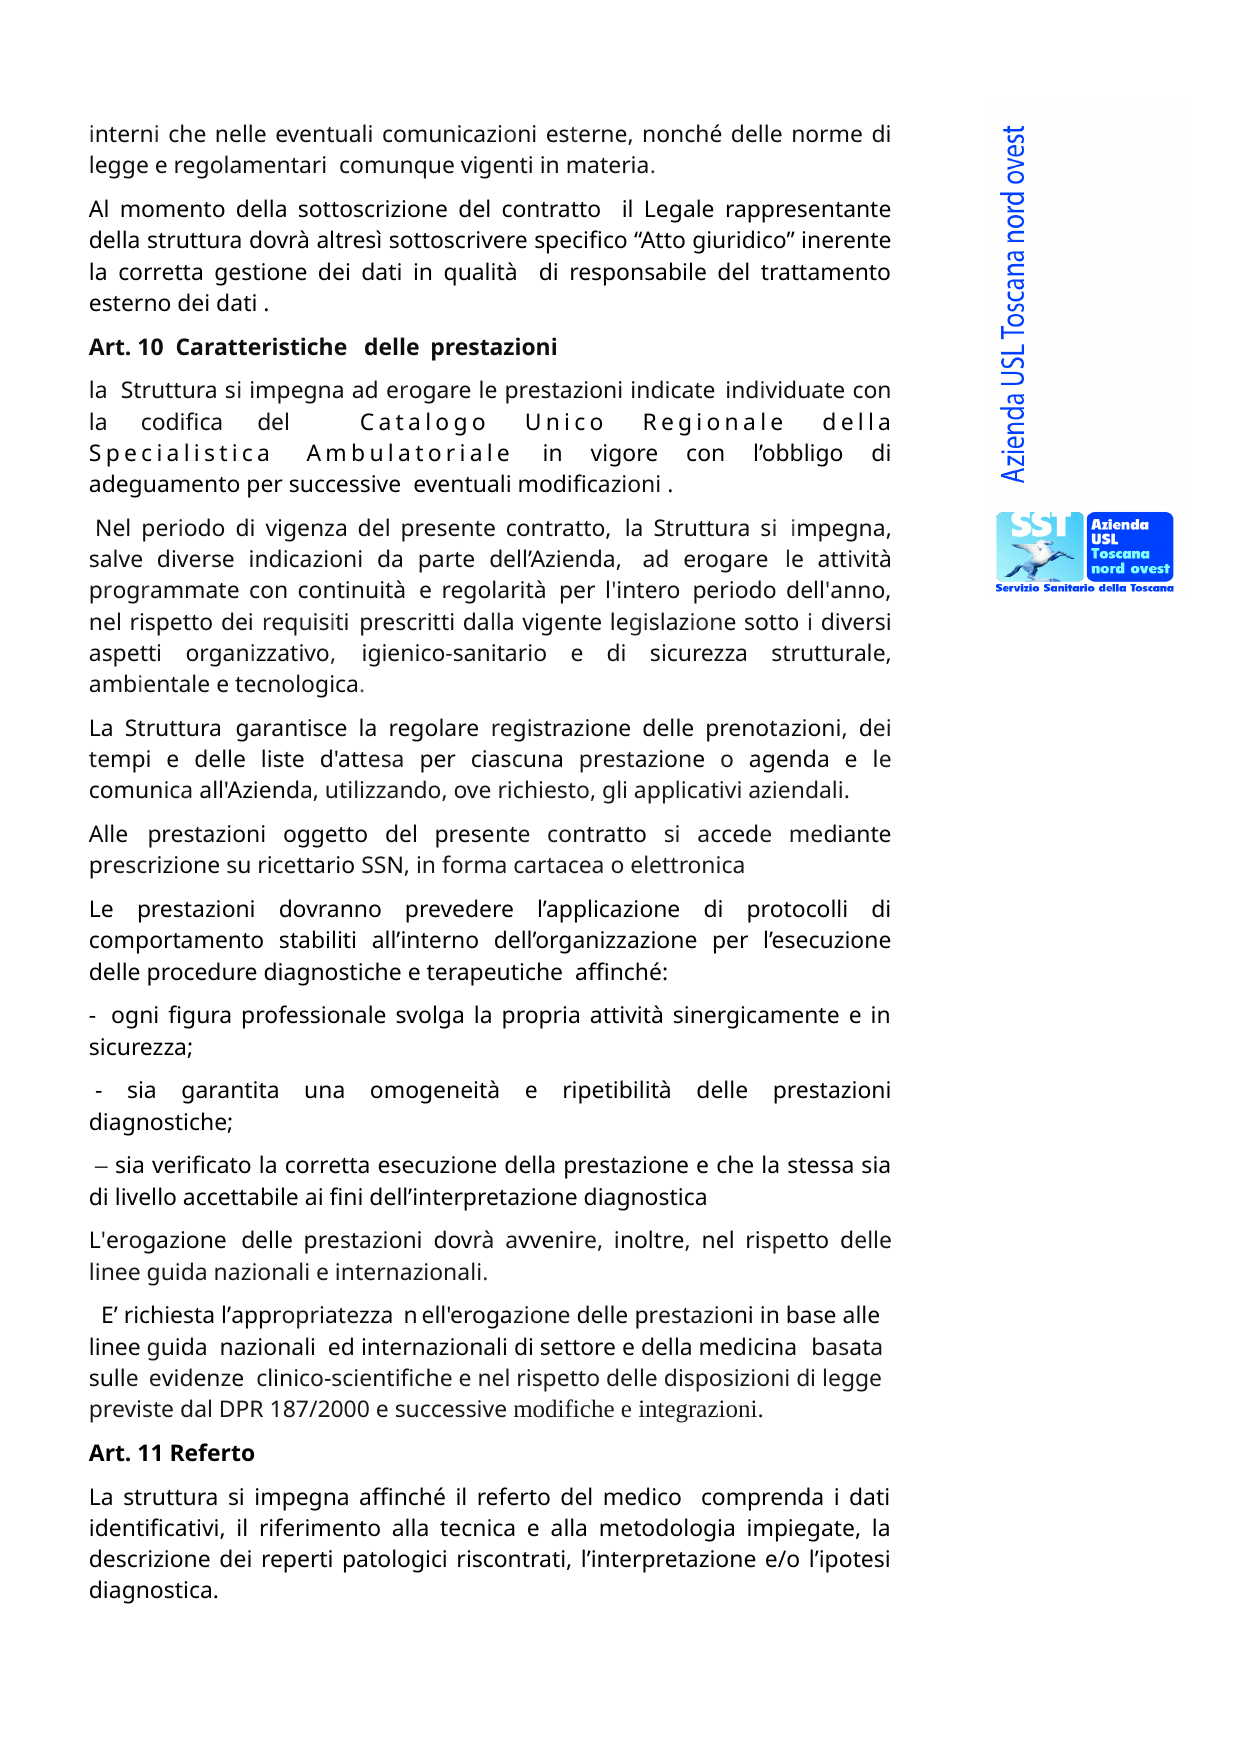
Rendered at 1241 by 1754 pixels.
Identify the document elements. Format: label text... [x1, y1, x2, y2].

text Alle prestazioni oggetto del presente contratto si accede mediante prescrizione su ricettario SSN, in forma cartacea o elettronica [89, 818, 892, 881]
text - sia garantita una omogeneità e ripetibilità delle prestazioni diagnostiche; [89, 1074, 892, 1137]
text E’ richiesta l’appropriatezza nell'erogazione delle prestazioni in base alle linee guida nazionali ed internazionali di settore e della medicina basata sulle evidenze clinico-scientifiche e nel rispetto delle disposizioni di legge previste dal DPR 187/2000 e successive modifiche e integrazioni. [89, 1299, 892, 1424]
picture [986, 98, 1185, 596]
text Art. 10 Caratteristiche delle prestazioni [89, 331, 892, 362]
text – sia verificato la corretta esecuzione della prestazione e che la stessa sia di livello accettabile ai fini dell’interpretazione diagnostica [89, 1149, 892, 1212]
text La Struttura garantisce la regolare registrazione delle prenotazioni, dei tempi e delle liste d'attesa per ciascuna prestazione o agenda e le comunica all'Azienda, utilizzando, ove richiesto, gli applicativi aziendali. [89, 712, 892, 806]
text Al momento della sottoscrizione del contratto il Legale rappresentante della struttura dovrà altresì sottoscrivere specifico “Atto giuridico” inerente la corretta gestione dei dati in qualità di responsabile del trattamento esterno dei dati . [89, 193, 892, 318]
text L'erogazione delle prestazioni dovrà avvenire, inoltre, nel rispetto delle linee guida nazionali e internazionali. [89, 1224, 892, 1287]
text Nel periodo di vigenza del presente contratto, la Struttura si impegna, salve diverse indicazioni da parte dell’Azienda, ad erogare le attività programmate con continuità e regolarità per l'intero periodo dell'anno, nel rispetto dei requisiti prescritti dalla vigente legislazione sotto i diversi aspetti organizzativo, igienico-sanitario e di sicurezza strutturale, ambientale e tecnologica. [89, 512, 892, 699]
text Le prestazioni dovranno prevedere l’applicazione di protocolli di comportamento stabiliti all’interno dell’organizzazione per l’esecuzione delle procedure diagnostiche e terapeutiche affinché: [89, 893, 892, 987]
text La struttura si impegna affinché il referto del medico comprenda i dati identificativi, il riferimento alla tecnica e alla metodologia impiegate, la descrizione dei reperti patologici riscontrati, l’interpretazione e/o l’ipotesi diagnostica. [89, 1481, 892, 1606]
text - ogni figura professionale svolga la propria attività sinergicamente e in sicurezza; [89, 999, 892, 1062]
text Art. 11 Referto [89, 1437, 892, 1468]
text interni che nelle eventuali comunicazioni esterne, nonché delle norme di legge e regolamentari comunque vigenti in materia. [89, 118, 892, 181]
text la Struttura si impegna ad erogare le prestazioni indicate individuate con la codifica del Catalogo Unico Regionale della Specialistica Ambulatoriale in vigore con l’obbligo di adeguamento per successive eventuali modificazioni . [89, 374, 892, 499]
